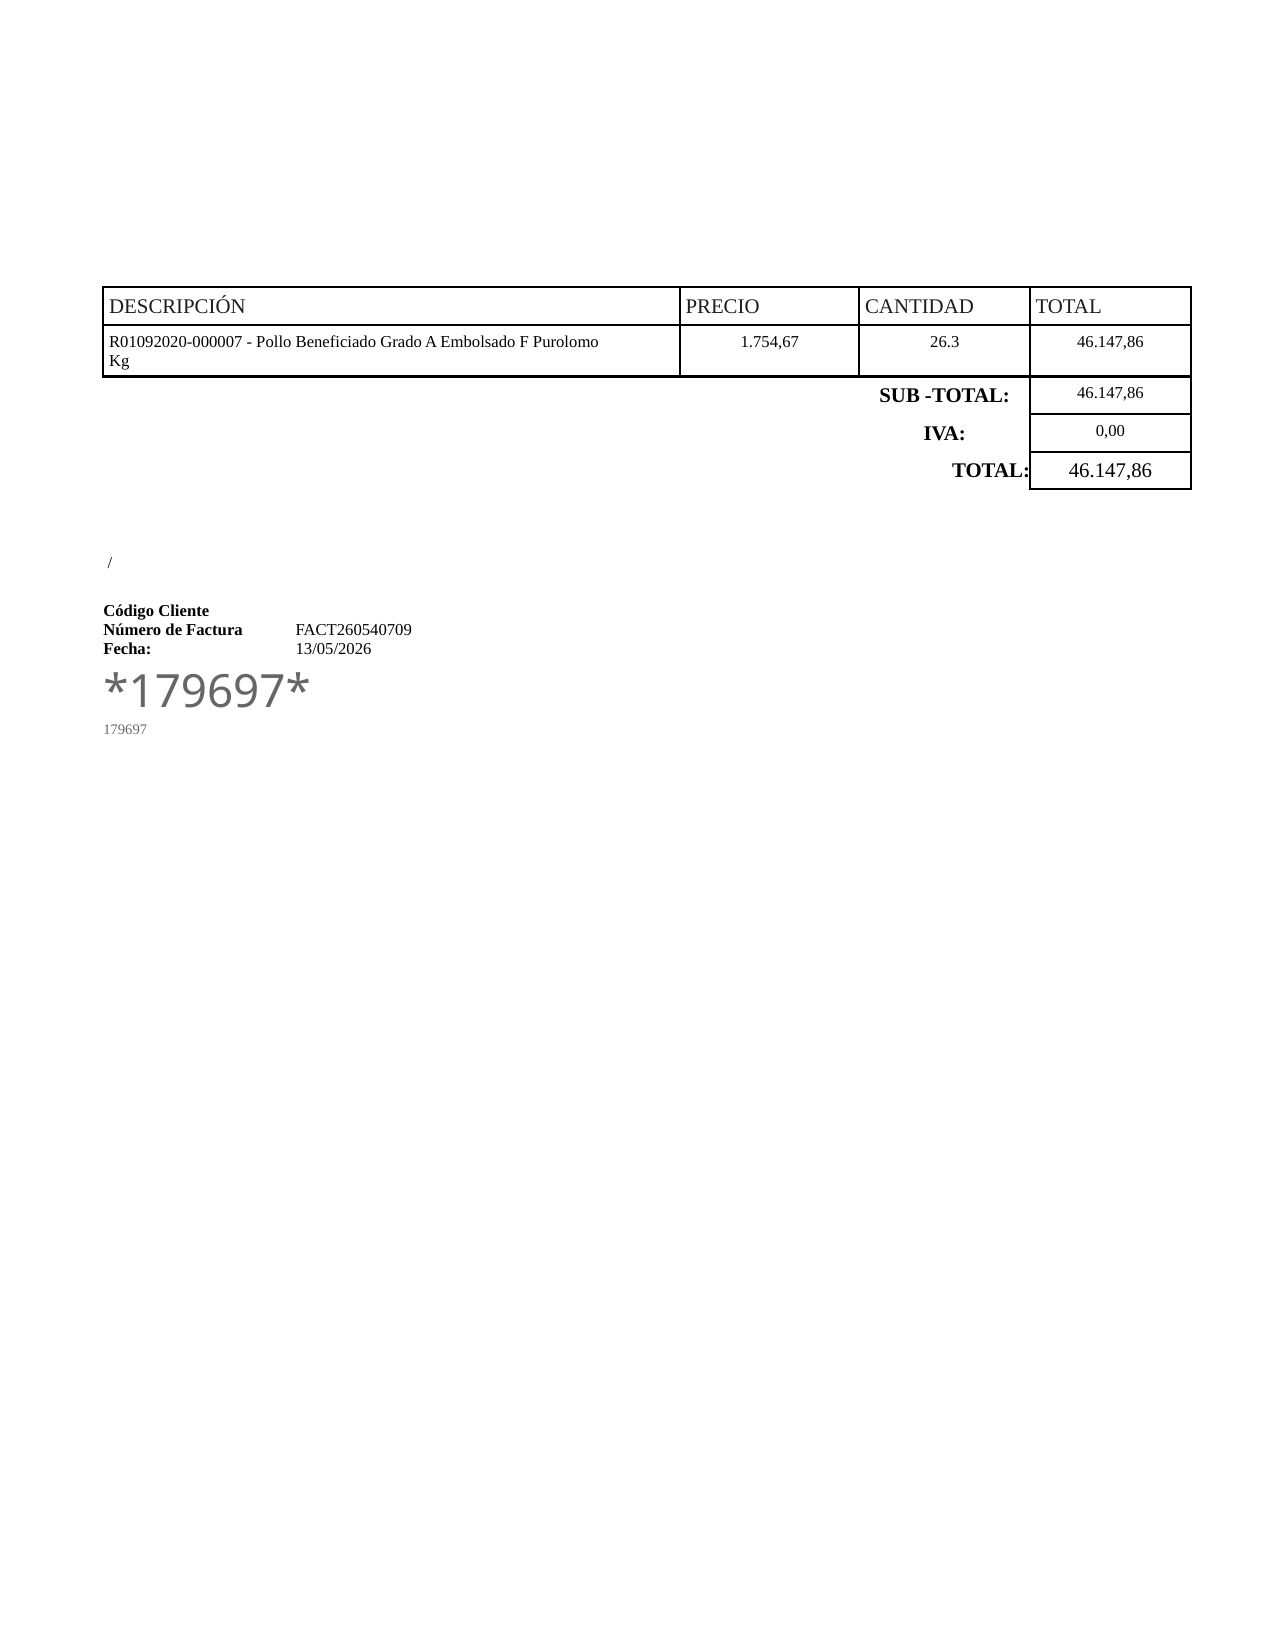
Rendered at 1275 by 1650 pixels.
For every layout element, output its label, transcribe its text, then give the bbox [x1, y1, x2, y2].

table_header [103, 490, 858, 514]
table_header CANTIDAD [860, 288, 1029, 323]
table_cell 0,00 [1031, 415, 1190, 451]
table_cell [103, 378, 859, 488]
table_cell SUB -TOTAL: [859, 378, 1029, 413]
table_header DESCRIPCIÓN [104, 288, 679, 323]
table_cell FACT260540709 [295, 620, 517, 639]
table_header [295, 601, 517, 620]
table_cell 26.3 [860, 326, 1029, 375]
table_cell 1.754,67 [681, 326, 858, 375]
text 179697 [103, 721, 1137, 737]
table_cell Fecha: [103, 639, 295, 658]
table_cell R01092020-000007 - Pollo Beneficiado Grado A Embolsado F Purolomo Kg [104, 326, 679, 375]
table_cell [103, 514, 858, 533]
table_header TOTAL [1031, 288, 1190, 323]
table_cell TOTAL: [859, 451, 1029, 488]
table_header PRECIO [681, 288, 858, 323]
table_cell 46.147,86 [1031, 378, 1190, 413]
table_cell 13/05/2026 [295, 639, 517, 658]
table_cell 46.147,86 [1031, 326, 1190, 375]
text *179697* [103, 658, 1137, 721]
table_cell [103, 534, 858, 553]
table_cell Número de Factura [103, 620, 295, 639]
table_header Código Cliente [103, 601, 295, 620]
table_cell / [103, 553, 858, 572]
table_cell 46.147,86 [1031, 453, 1190, 488]
table_cell IVA: [859, 413, 1029, 451]
